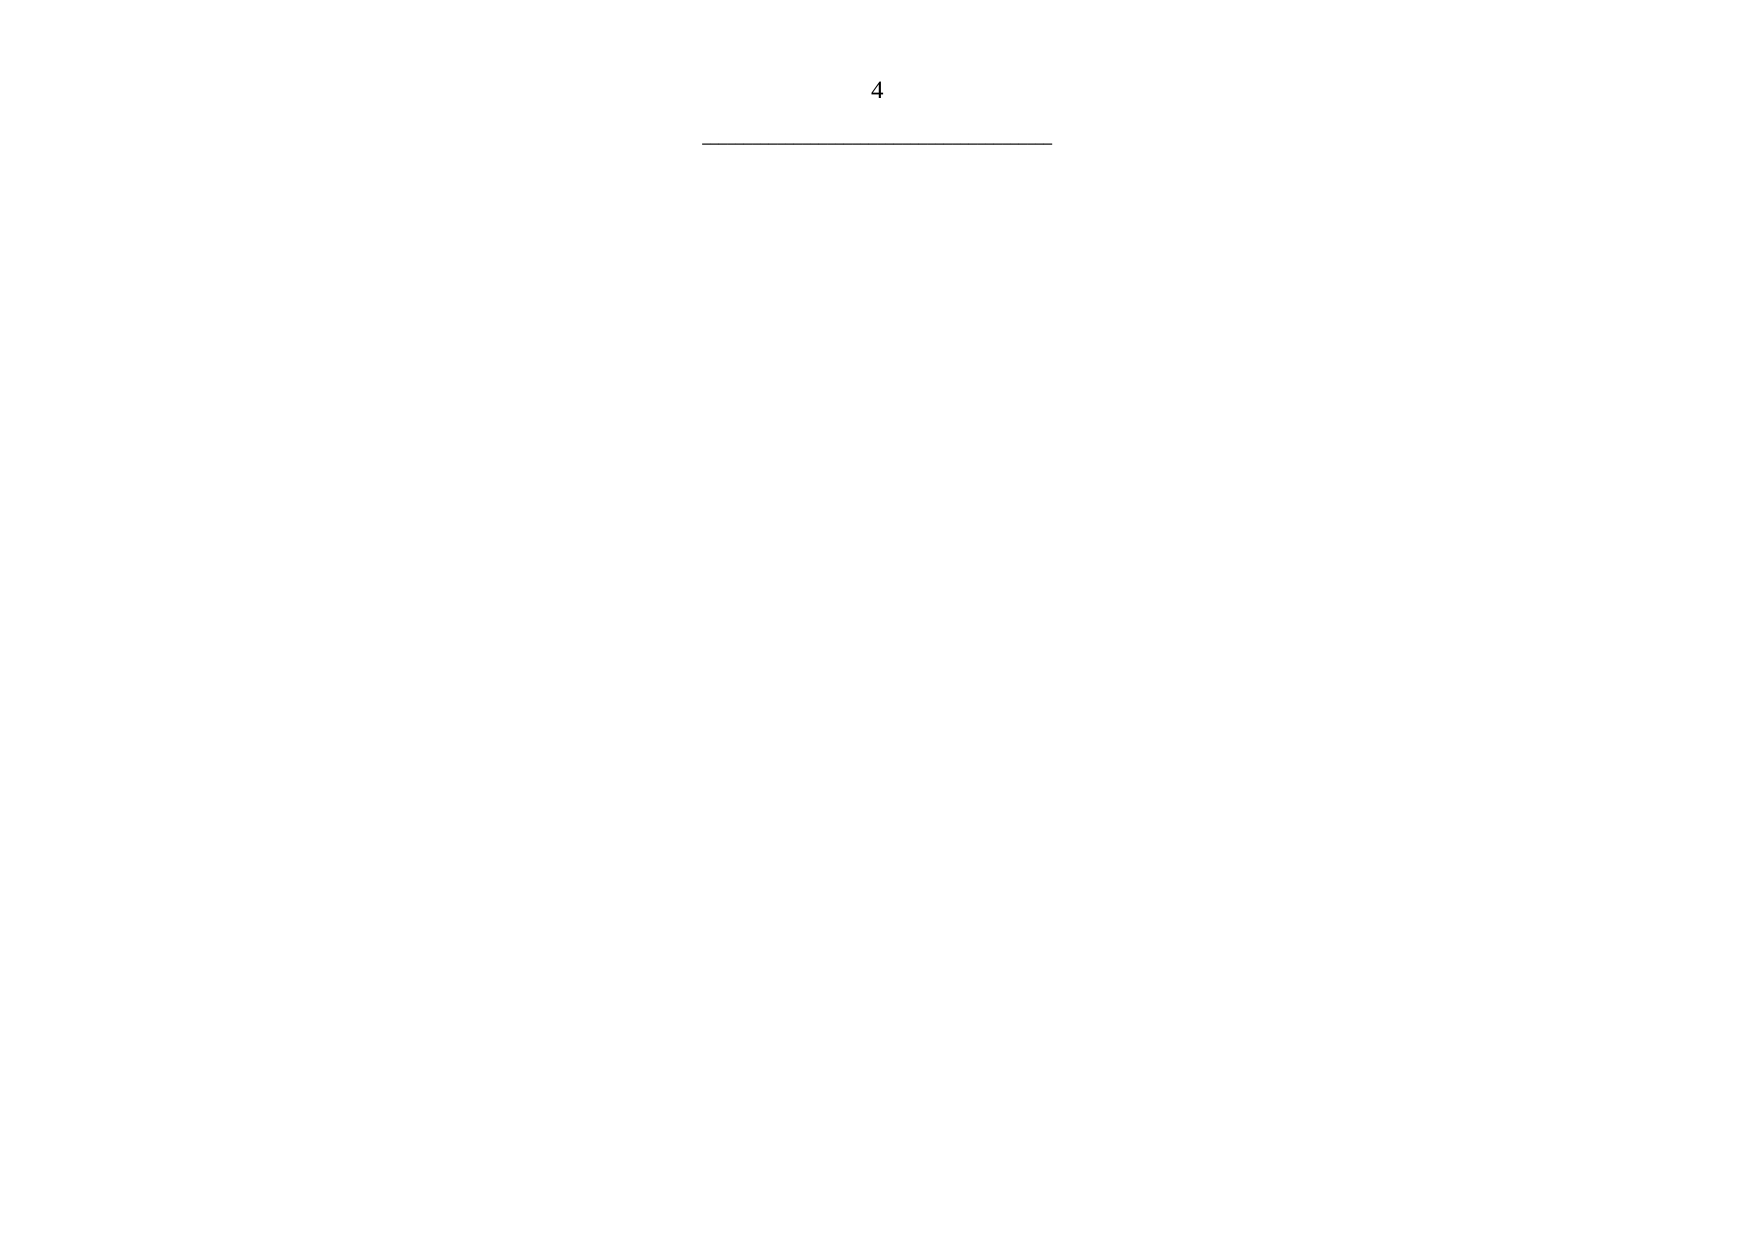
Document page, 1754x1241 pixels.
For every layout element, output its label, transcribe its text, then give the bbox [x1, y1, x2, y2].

text –––––––––––––––––––––––––––––––––––––––––– [75, 132, 1679, 152]
